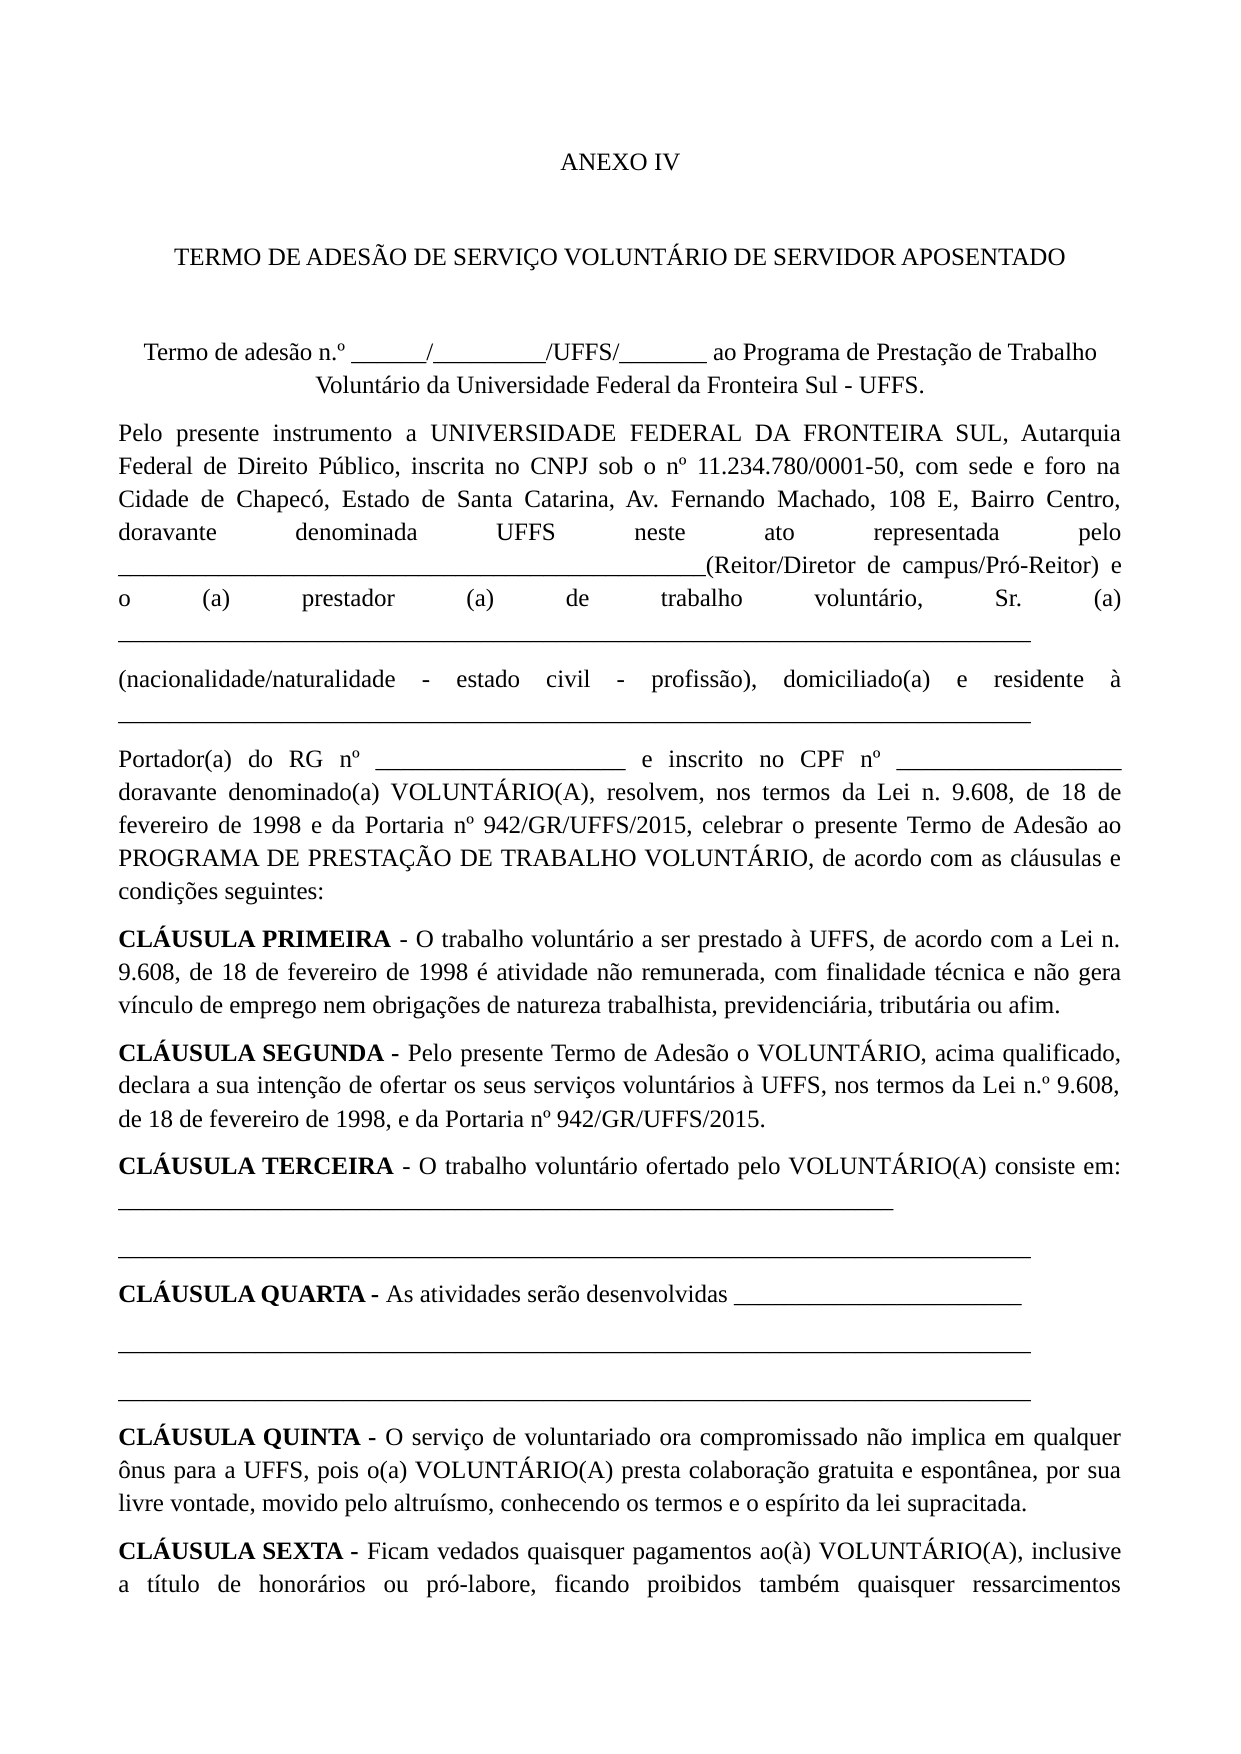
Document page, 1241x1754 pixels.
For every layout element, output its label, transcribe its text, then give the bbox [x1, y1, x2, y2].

text CLÁUSULA TERCEIRA - O trabalho voluntário ofertado pelo VOLUNTÁRIO(A) consiste em: ______________________________________________________________ [118, 1151, 1122, 1213]
text _________________________________________________________________________ [118, 1327, 1122, 1356]
text CLÁUSULA QUARTA - As atividades serão desenvolvidas _______________________ [118, 1279, 1122, 1308]
text ANEXO IV [118, 147, 1122, 176]
text CLÁUSULA PRIMEIRA - O trabalho voluntário a ser prestado à UFFS, de acordo com a Lei n. 9.608, de 18 de fevereiro de 1998 é atividade não remunerada, com finalidade técnica e não gera vínculo de emprego nem obrigações de natureza trabalhista, previdenciária, tributária ou afim. [118, 924, 1122, 1019]
text CLÁUSULA QUINTA - O serviço de voluntariado ora compromissado não implica em qualquer ônus para a UFFS, pois o(a) VOLUNTÁRIO(A) presta colaboração gratuita e espontânea, por sua livre vontade, movido pelo altruísmo, conhecendo os termos e o espírito da lei supracitada. [118, 1422, 1122, 1517]
text Portador(a) do RG nº ____________________ e inscrito no CPF nº __________________ doravante denominado(a) VOLUNTÁRIO(A), resolvem, nos termos da Lei n. 9.608, de 18 de fevereiro de 1998 e da Portaria nº 942/GR/UFFS/2015, celebrar o presente Termo de Adesão ao PROGRAMA DE PRESTAÇÃO DE TRABALHO VOLUNTÁRIO, de acordo com as cláusulas e condições seguintes: [118, 744, 1122, 905]
text _________________________________________________________________________ [118, 1375, 1122, 1403]
text _________________________________________________________________________ [118, 1232, 1122, 1261]
text CLÁUSULA SEXTA - Ficam vedados quaisquer pagamentos ao(à) VOLUNTÁRIO(A), inclusive a título de honorários ou pró-labore, ficando proibidos também quaisquer ressarcimentos [118, 1536, 1122, 1598]
text Pelo presente instrumento a UNIVERSIDADE FEDERAL DA FRONTEIRA SUL, Autarquia Federal de Direito Público, inscrita no CNPJ sob o nº 11.234.780/0001-50, com sede e foro na Cidade de Chapecó, Estado de Santa Catarina, Av. Fernando Machado, 108 E, Bairro Centro, doravante denominada UFFS neste ato representada pelo _______________________________________________(Reitor/Diretor de campus/Pró-Reitor) e o (a) prestador (a) de trabalho voluntário, Sr. (a) _________________________________________________________________________ [118, 418, 1122, 645]
text TERMO DE ADESÃO DE SERVIÇO VOLUNTÁRIO DE SERVIDOR APOSENTADO [118, 242, 1122, 271]
text (nacionalidade/naturalidade - estado civil - profissão), domiciliado(a) e residente à _________________________________________________________________________ [118, 664, 1122, 725]
text Termo de adesão n.º ______/_________/UFFS/_______ ao Programa de Prestação de Trabalho Voluntário da Universidade Federal da Fronteira Sul - UFFS. [118, 337, 1122, 399]
text CLÁUSULA SEGUNDA - Pelo presente Termo de Adesão o VOLUNTÁRIO, acima qualificado, declara a sua intenção de ofertar os seus serviços voluntários à UFFS, nos termos da Lei n.º 9.608, de 18 de fevereiro de 1998, e da Portaria nº 942/GR/UFFS/2015. [118, 1038, 1122, 1132]
